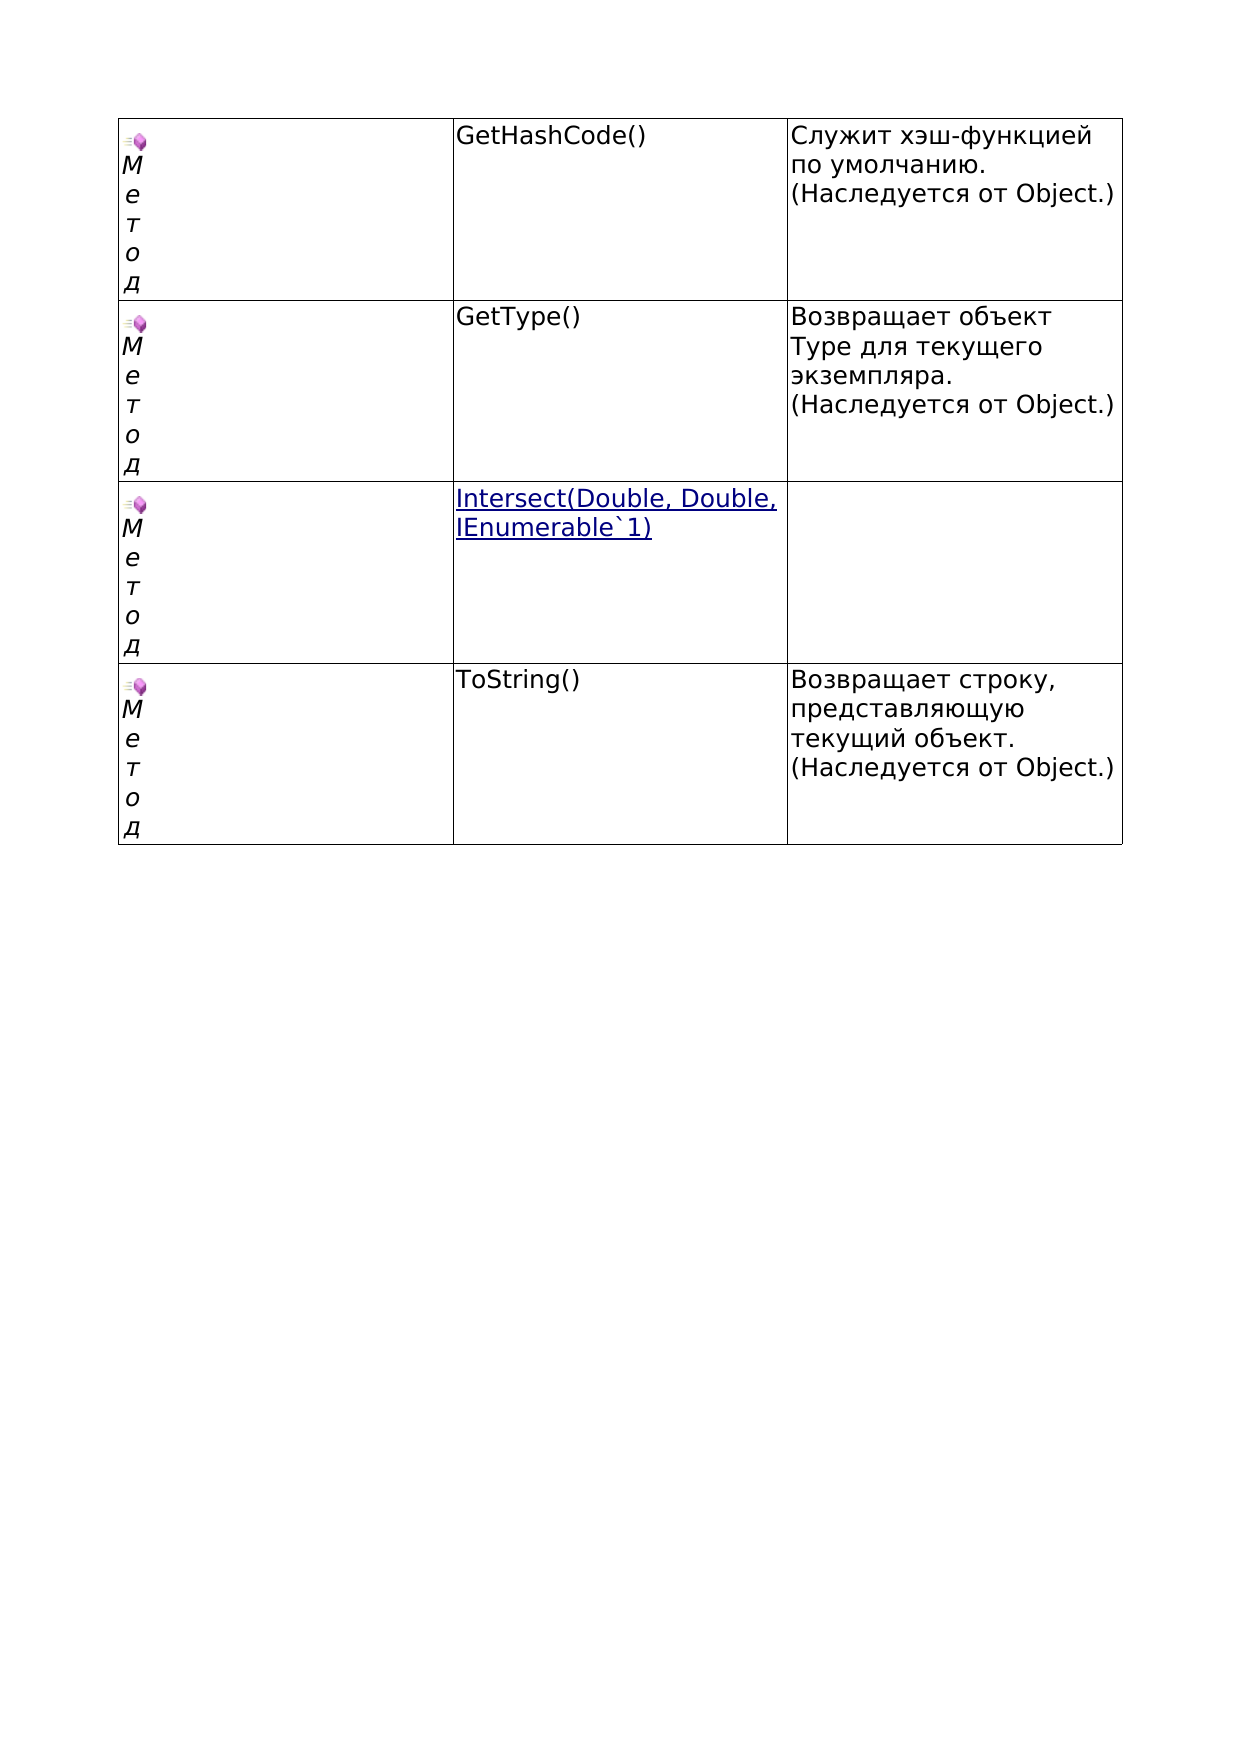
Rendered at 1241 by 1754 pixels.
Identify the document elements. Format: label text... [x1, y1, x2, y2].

table_cell [119, 482, 453, 662]
table_cell [788, 482, 1122, 662]
table_cell GetHashCode() [454, 119, 787, 299]
table_cell Intersect(Double, Double, IEnumerable`1) [454, 482, 787, 662]
table_cell [119, 119, 453, 299]
picture [121, 496, 147, 514]
table_cell Служит хэш-функцией по умолчанию. (Наследуется от Object.) [788, 119, 1122, 299]
table_cell [119, 301, 453, 481]
picture [121, 315, 147, 333]
table_cell GetType() [454, 301, 787, 481]
table_cell Возвращает объект Type для текущего экземпляра. (Наследуется от Object.) [788, 301, 1122, 481]
table_cell [119, 664, 453, 844]
table_cell Возвращает строку, представляющую текущий объект. (Наследуется от Object.) [788, 664, 1122, 844]
picture [121, 678, 147, 696]
table_cell ToString() [454, 664, 787, 844]
picture [121, 133, 147, 151]
